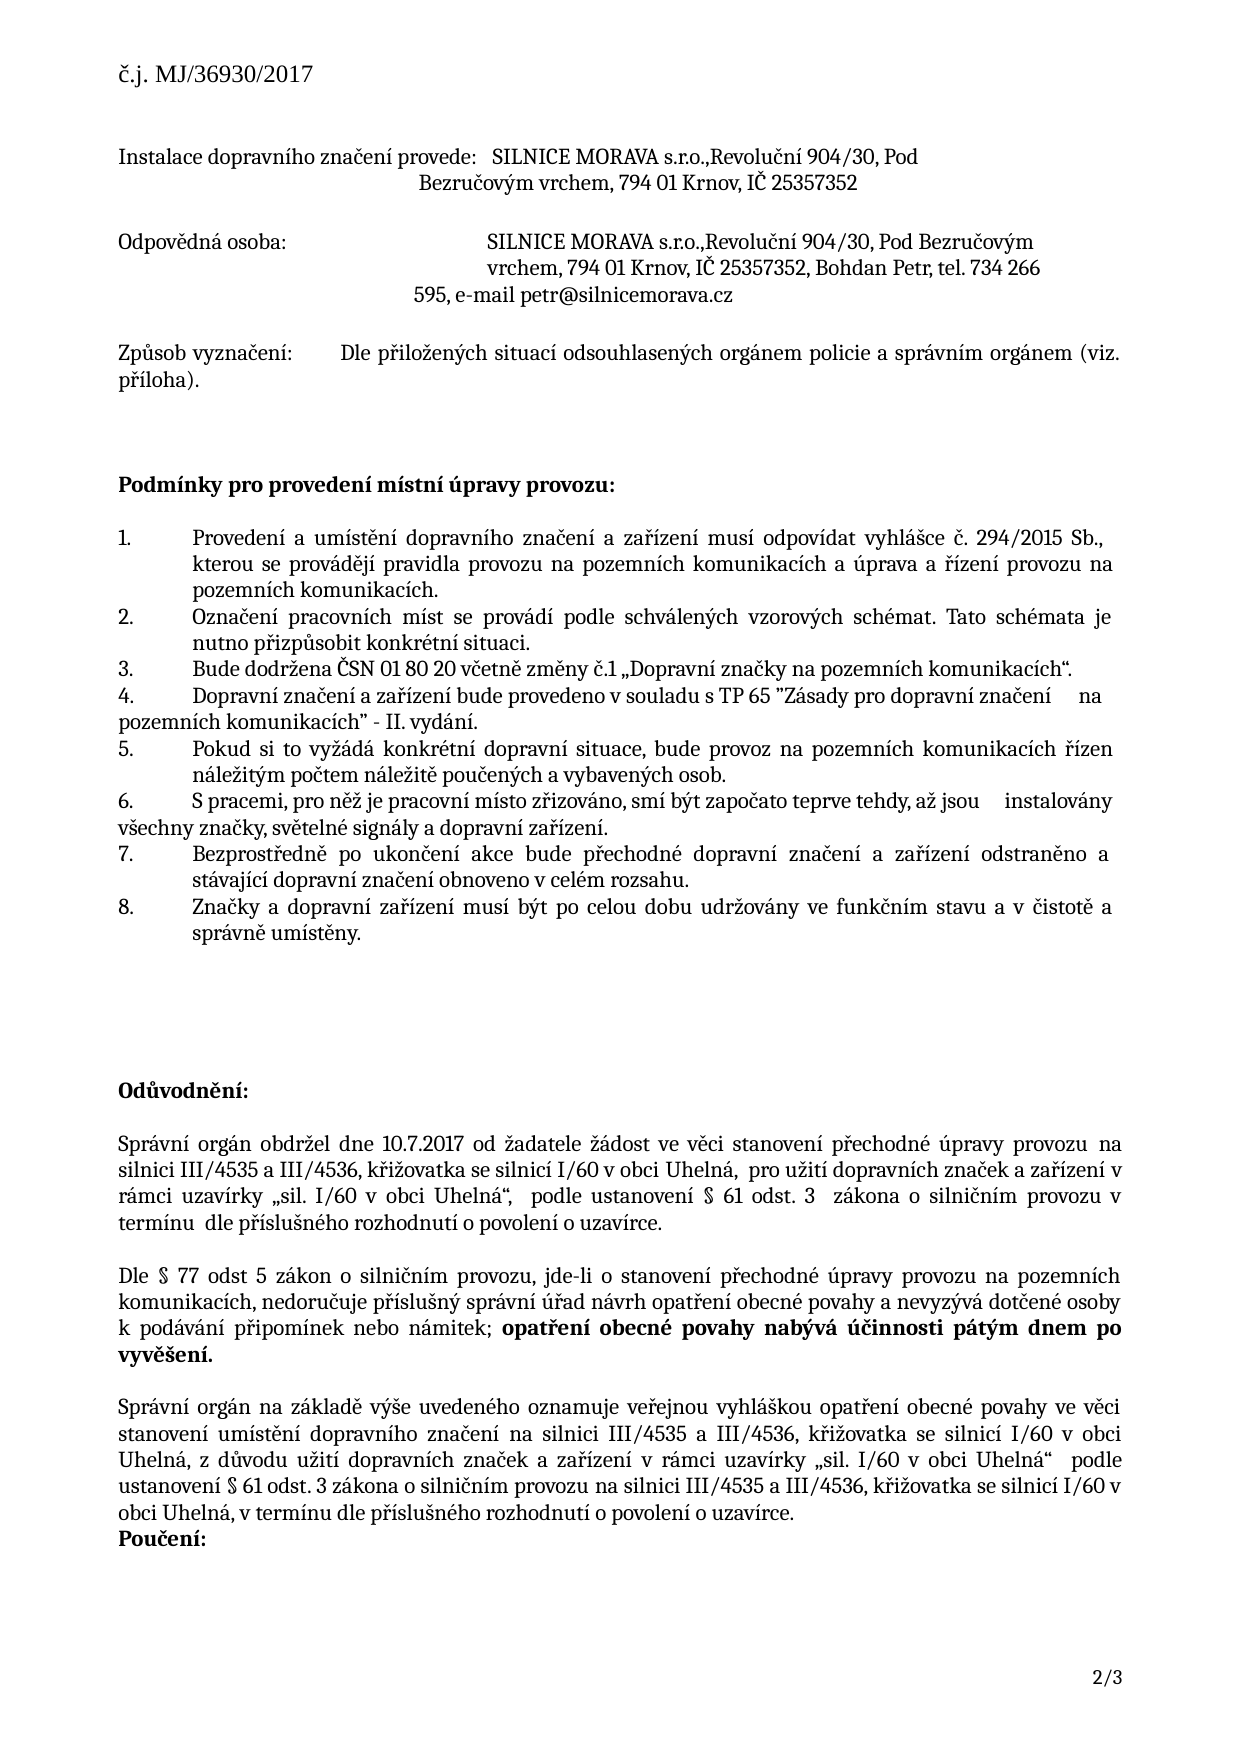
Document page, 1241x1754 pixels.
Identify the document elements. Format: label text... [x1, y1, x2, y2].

text 8. Značky a dopravní zařízení musí být po celou dobu udržovány ve funkčním stavu a v čistotě a správně umístěny. [118, 893, 1122, 946]
text 5. Pokud si to vyžádá konkrétní dopravní situace, bude provoz na pozemních komunikacích řízen náležitým počtem náležitě poučených a vybavených osob. [118, 735, 1122, 788]
text 2. Označení pracovních míst se provádí podle schválených vzorových schémat. Tato schémata je nutno přizpůsobit konkrétní situaci. [118, 603, 1122, 656]
text 3. Bude dodržena ČSN 01 80 20 včetně změny č.1 „Dopravní značky na pozemních komunikacích“. [118, 656, 1122, 683]
text 1. Provedení a umístění dopravního značení a zařízení musí odpovídat vyhlášce č. 294/2015 Sb., kterou se provádějí pravidla provozu na pozemních komunikacích a úprava a řízení provozu na pozemních komunikacích. [118, 524, 1122, 603]
text 4. Dopravní značení a zařízení bude provedeno v souladu s TP 65 ”Zásady pro dopravní značení na pozemních komunikacích” - II. vydání. [118, 683, 1122, 735]
text Podmínky pro provedení místní úpravy provozu: [118, 472, 1122, 498]
text Odůvodnění: [118, 1078, 1122, 1104]
text Instalace dopravního značení provede: SILNICE MORAVA s.r.o.,Revoluční 904/30, Pod Bezručovým vrchem, 794 01 Krnov, IČ 25357352 [118, 144, 1122, 196]
text Odpovědná osoba: SILNICE MORAVA s.r.o.,Revoluční 904/30, Pod Bezručovým vrchem, 794 01 Krnov, IČ 25357352, Bohdan Petr, tel. 734 266 595, e-mail petr@silnicemorava.cz [118, 229, 1122, 308]
text 7. Bezprostředně po ukončení akce bude přechodné dopravní značení a zařízení odstraněno a stávající dopravní značení obnoveno v celém rozsahu. [118, 841, 1122, 893]
text Správní orgán obdržel dne 10.7.2017 od žadatele žádost ve věci stanovení přechodné úpravy provozu na silnici III/4535 a III/4536, křižovatka se silnicí I/60 v obci Uhelná, pro užití dopravních značek a zařízení v rámci uzavírky „sil. I/60 v obci Uhelná“, podle ustanovení § 61 odst. 3 zákona o silničním provozu v termínu dle příslušného rozhodnutí o povolení o uzavírce. [118, 1131, 1122, 1236]
text Způsob vyznačení: Dle přiložených situací odsouhlasených orgánem policie a správním orgánem (viz. příloha). [118, 340, 1122, 393]
text 6. S pracemi, pro něž je pracovní místo zřizováno, smí být započato teprve tehdy, až jsou instalovány všechny značky, světelné signály a dopravní zařízení. [118, 788, 1122, 841]
text Správní orgán na základě výše uvedeného oznamuje veřejnou vyhláškou opatření obecné povahy ve věci stanovení umístění dopravního značení na silnici III/4535 a III/4536, křižovatka se silnicí I/60 v obci Uhelná, z důvodu užití dopravních značek a zařízení v rámci uzavírky „sil. I/60 v obci Uhelná“ podle ustanovení § 61 odst. 3 zákona o silničním provozu na silnici III/4535 a III/4536, křižovatka se silnicí I/60 v obci Uhelná, v termínu dle příslušného rozhodnutí o povolení o uzavírce. [118, 1394, 1122, 1526]
text Dle § 77 odst 5 zákon o silničním provozu, jde-li o stanovení přechodné úpravy provozu na pozemních komunikacích, nedoručuje příslušný správní úřad návrh opatření obecné povahy a nevyzývá dotčené osoby k podávání připomínek nebo námitek; opatření obecné povahy nabývá účinnosti pátým dnem po vyvěšení. [118, 1262, 1122, 1368]
text Poučení: [118, 1526, 1122, 1552]
